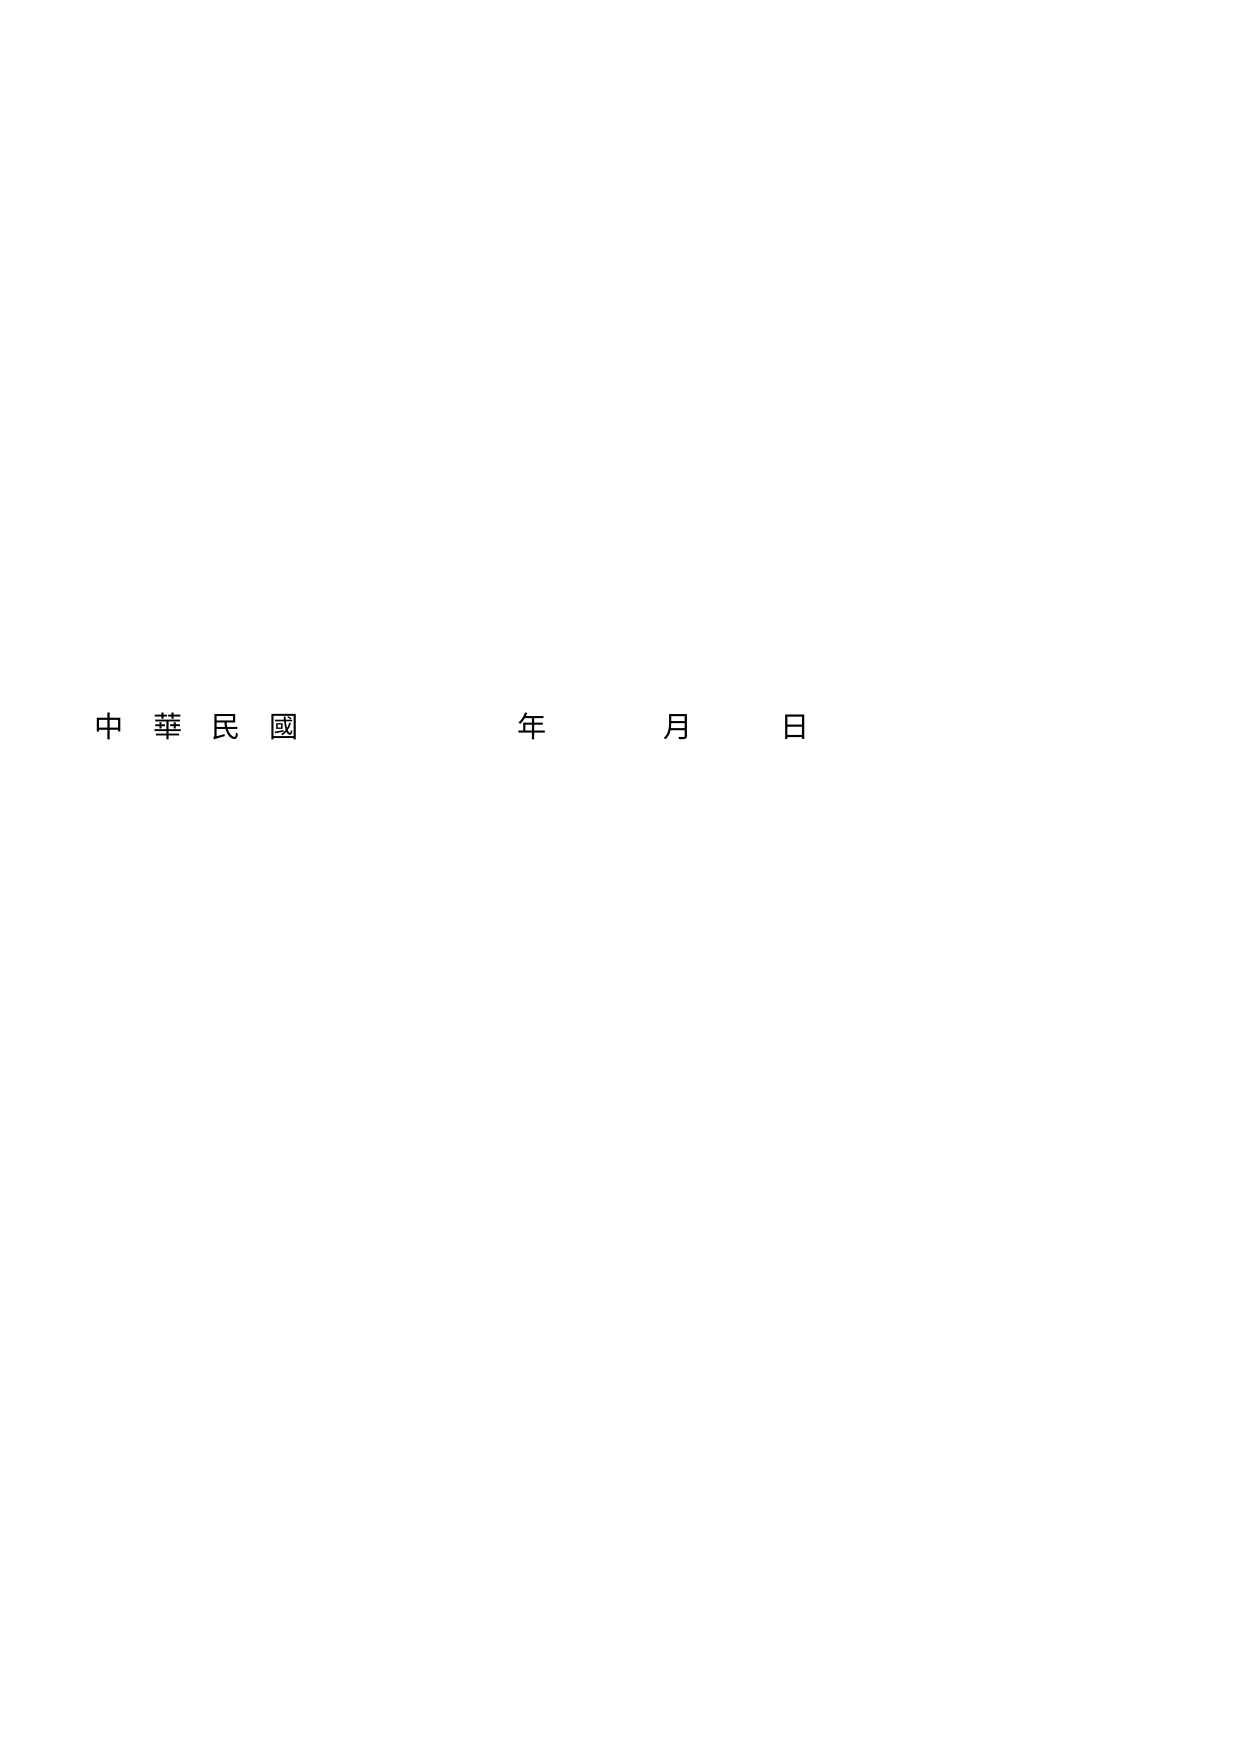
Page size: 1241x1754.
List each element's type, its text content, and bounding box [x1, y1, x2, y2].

text 中 華 民 國 年 月 日 [94, 683, 1134, 746]
